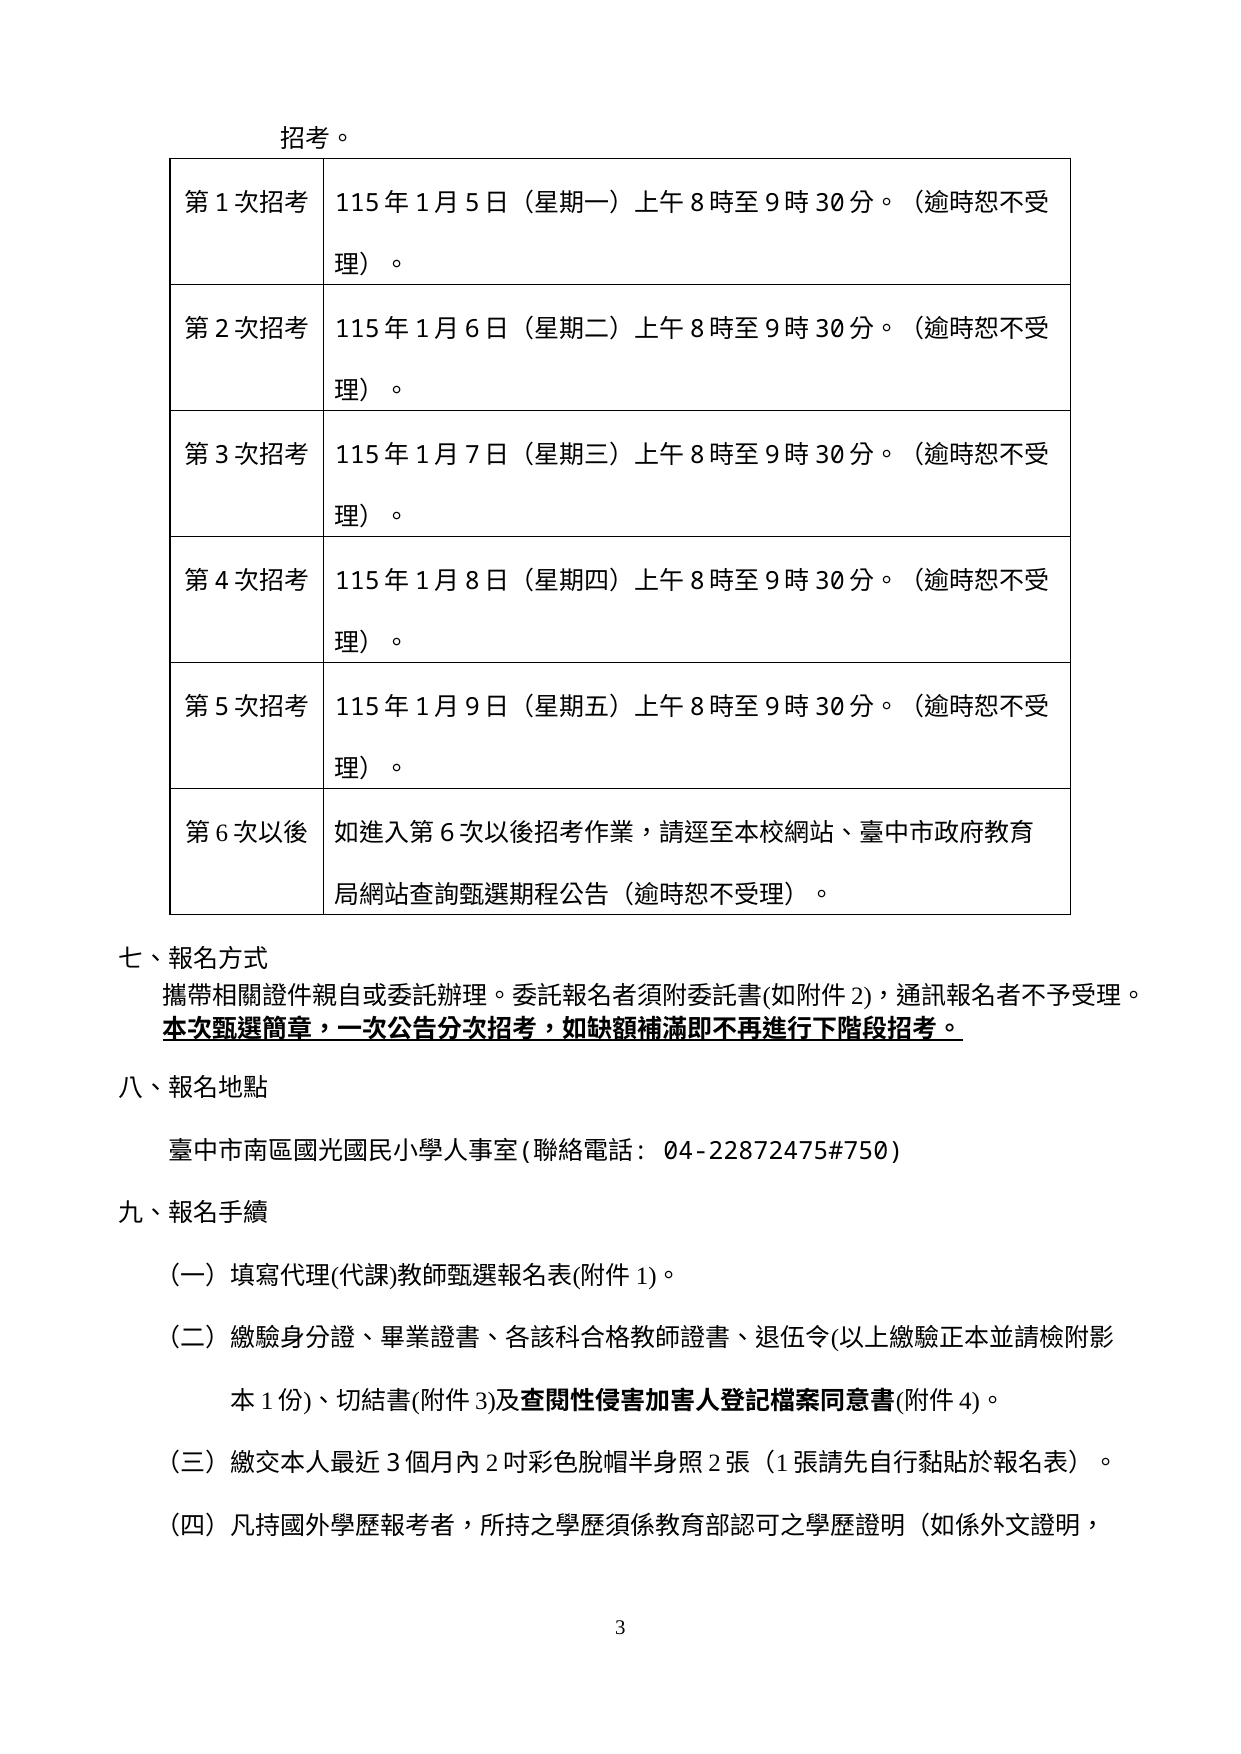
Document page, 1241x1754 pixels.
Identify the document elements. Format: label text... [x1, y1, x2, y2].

table_cell 115年1月9日（星期五）上午8時至9時30分。（逾時恕不受理）。 [324, 663, 1070, 788]
text （一）填寫代理(代課)教師甄選報名表(附件1)。 [118, 1232, 1122, 1294]
text （二）繳驗身分證、畢業證書、各該科合格教師證書、退伍令(以上繳驗正本並請檢附影本1份)、切結書(附件3)及查閱性侵害加害人登記檔案同意書(附件4)。 [156, 1294, 1122, 1419]
table_cell 第3次招考 [171, 411, 323, 536]
text 八、報名地點 臺中市南區國光國民小學人事室(聯絡電話: 04-22872475#750) [118, 1044, 1122, 1169]
table_header 115年1月5日（星期一）上午8時至9時30分。（逾時恕不受理）。 [324, 159, 1070, 284]
text 招考。 [118, 95, 1122, 158]
text 九、報名手續 [118, 1169, 1122, 1232]
table_cell 第4次招考 [171, 537, 323, 662]
text （四）凡持國外學歷報考者，所持之學歷須係教育部認可之學歷證明（如係外文證明， [156, 1482, 1122, 1544]
table_cell 第6次以後 [171, 789, 323, 914]
table_cell 第5次招考 [171, 663, 323, 788]
table_cell 115年1月8日（星期四）上午8時至9時30分。（逾時恕不受理）。 [324, 537, 1070, 662]
table_cell 如進入第6次以後招考作業，請逕至本校網站、臺中市政府教育局網站查詢甄選期程公告（逾時恕不受理）。 [324, 789, 1070, 914]
table_cell 115年1月6日（星期二）上午8時至9時30分。（逾時恕不受理）。 [324, 285, 1070, 410]
text 攜帶相關證件親自或委託辦理。委託報名者須附委託書(如附件2)，通訊報名者不予受理。本次甄選簡章，一次公告分次招考，如缺額補滿即不再進行下階段招考。 [162, 977, 1122, 1044]
table_header 第1次招考 [171, 159, 323, 284]
text 七、報名方式 [118, 915, 1122, 977]
text （三）繳交本人最近3個月內2吋彩色脫帽半身照2張（1張請先自行黏貼於報名表）。 [156, 1419, 1122, 1482]
table_cell 第2次招考 [171, 285, 323, 410]
table_cell 115年1月7日（星期三）上午8時至9時30分。（逾時恕不受理）。 [324, 411, 1070, 536]
